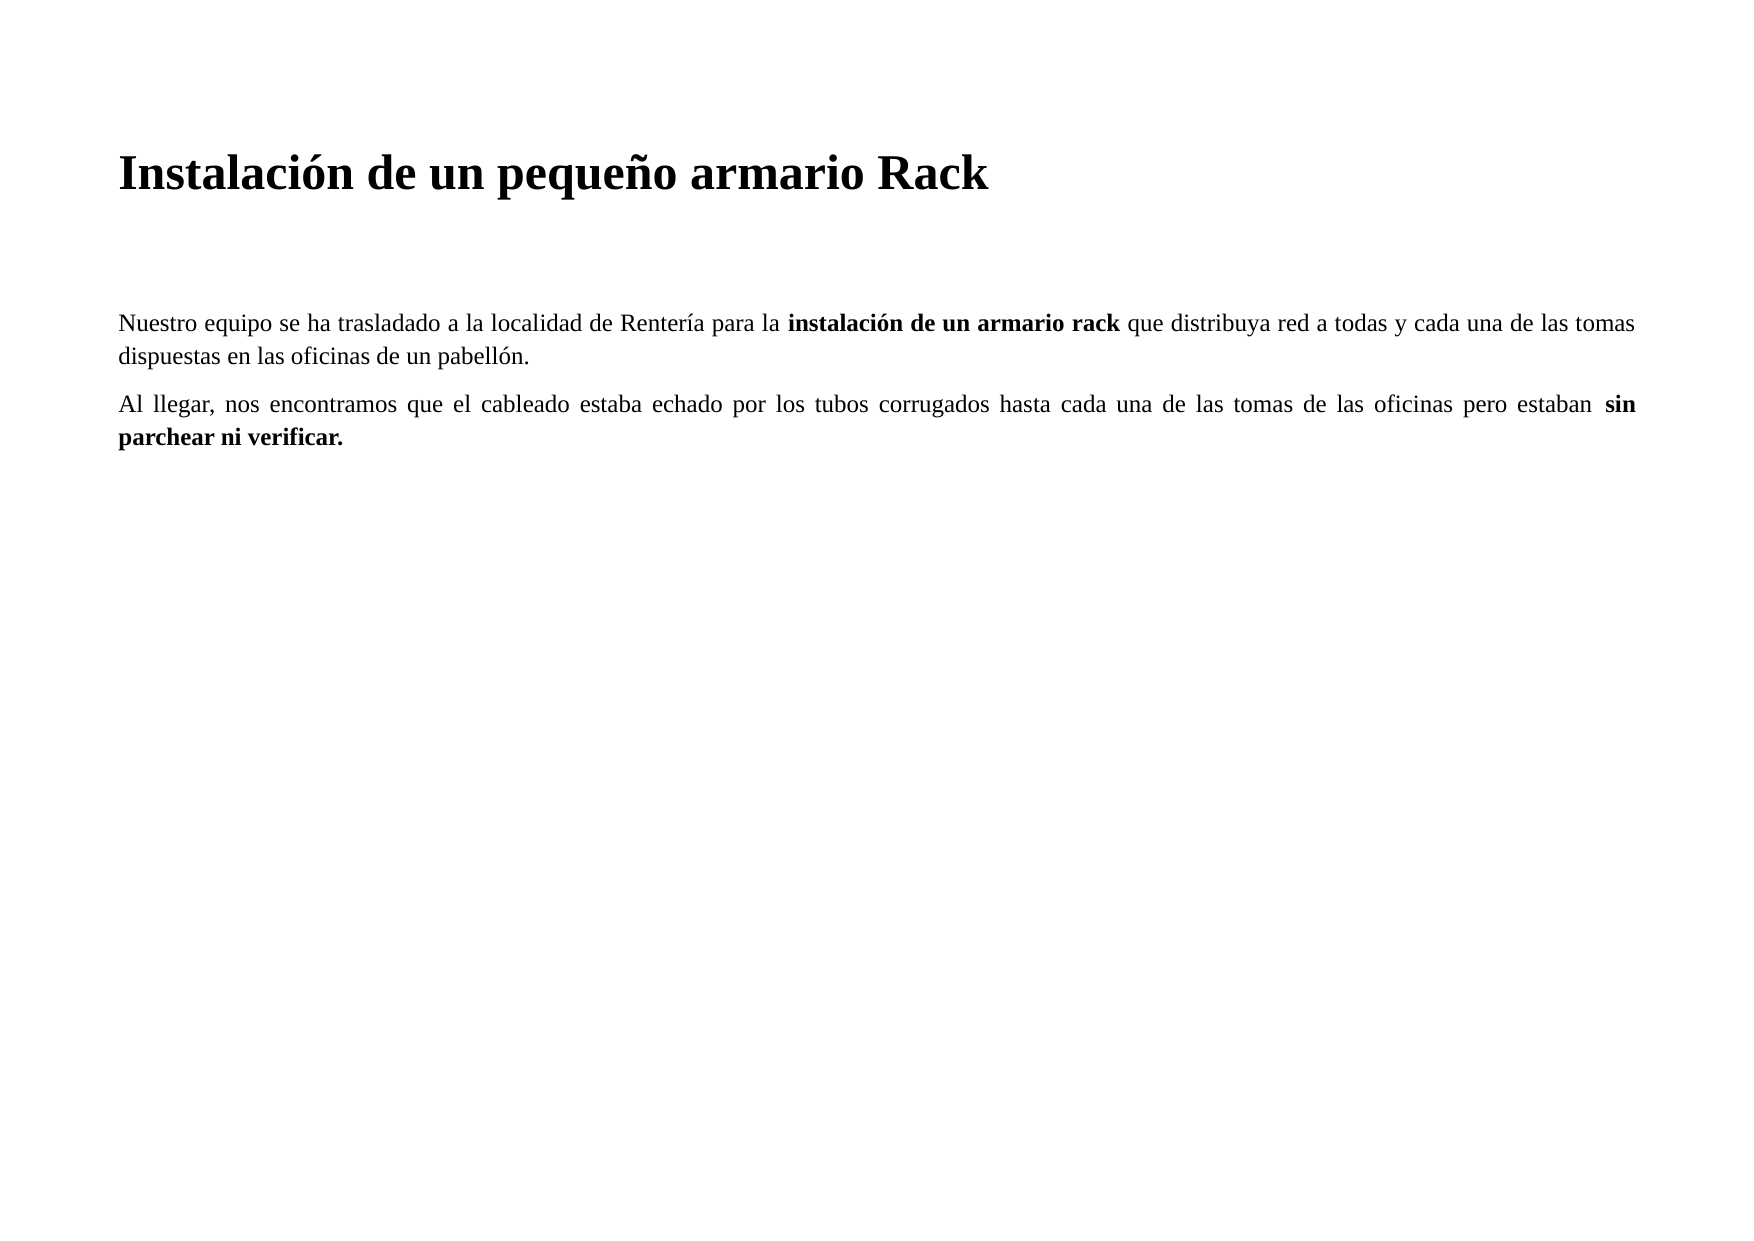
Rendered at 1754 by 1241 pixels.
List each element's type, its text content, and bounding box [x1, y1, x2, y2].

text Al llegar, nos encontramos que el cableado estaba echado por los tubos corrugados hasta cada una de las tomas de las oficinas pero estaban sin parchear ni verificar. [118, 389, 1636, 451]
text Nuestro equipo se ha trasladado a la localidad de Rentería para la instalación de un armario rack que distribuya red a todas y cada una de las tomas dispuestas en las oficinas de un pabellón. [118, 308, 1636, 370]
subtitle Instalación de un pequeño armario Rack [118, 143, 1636, 201]
